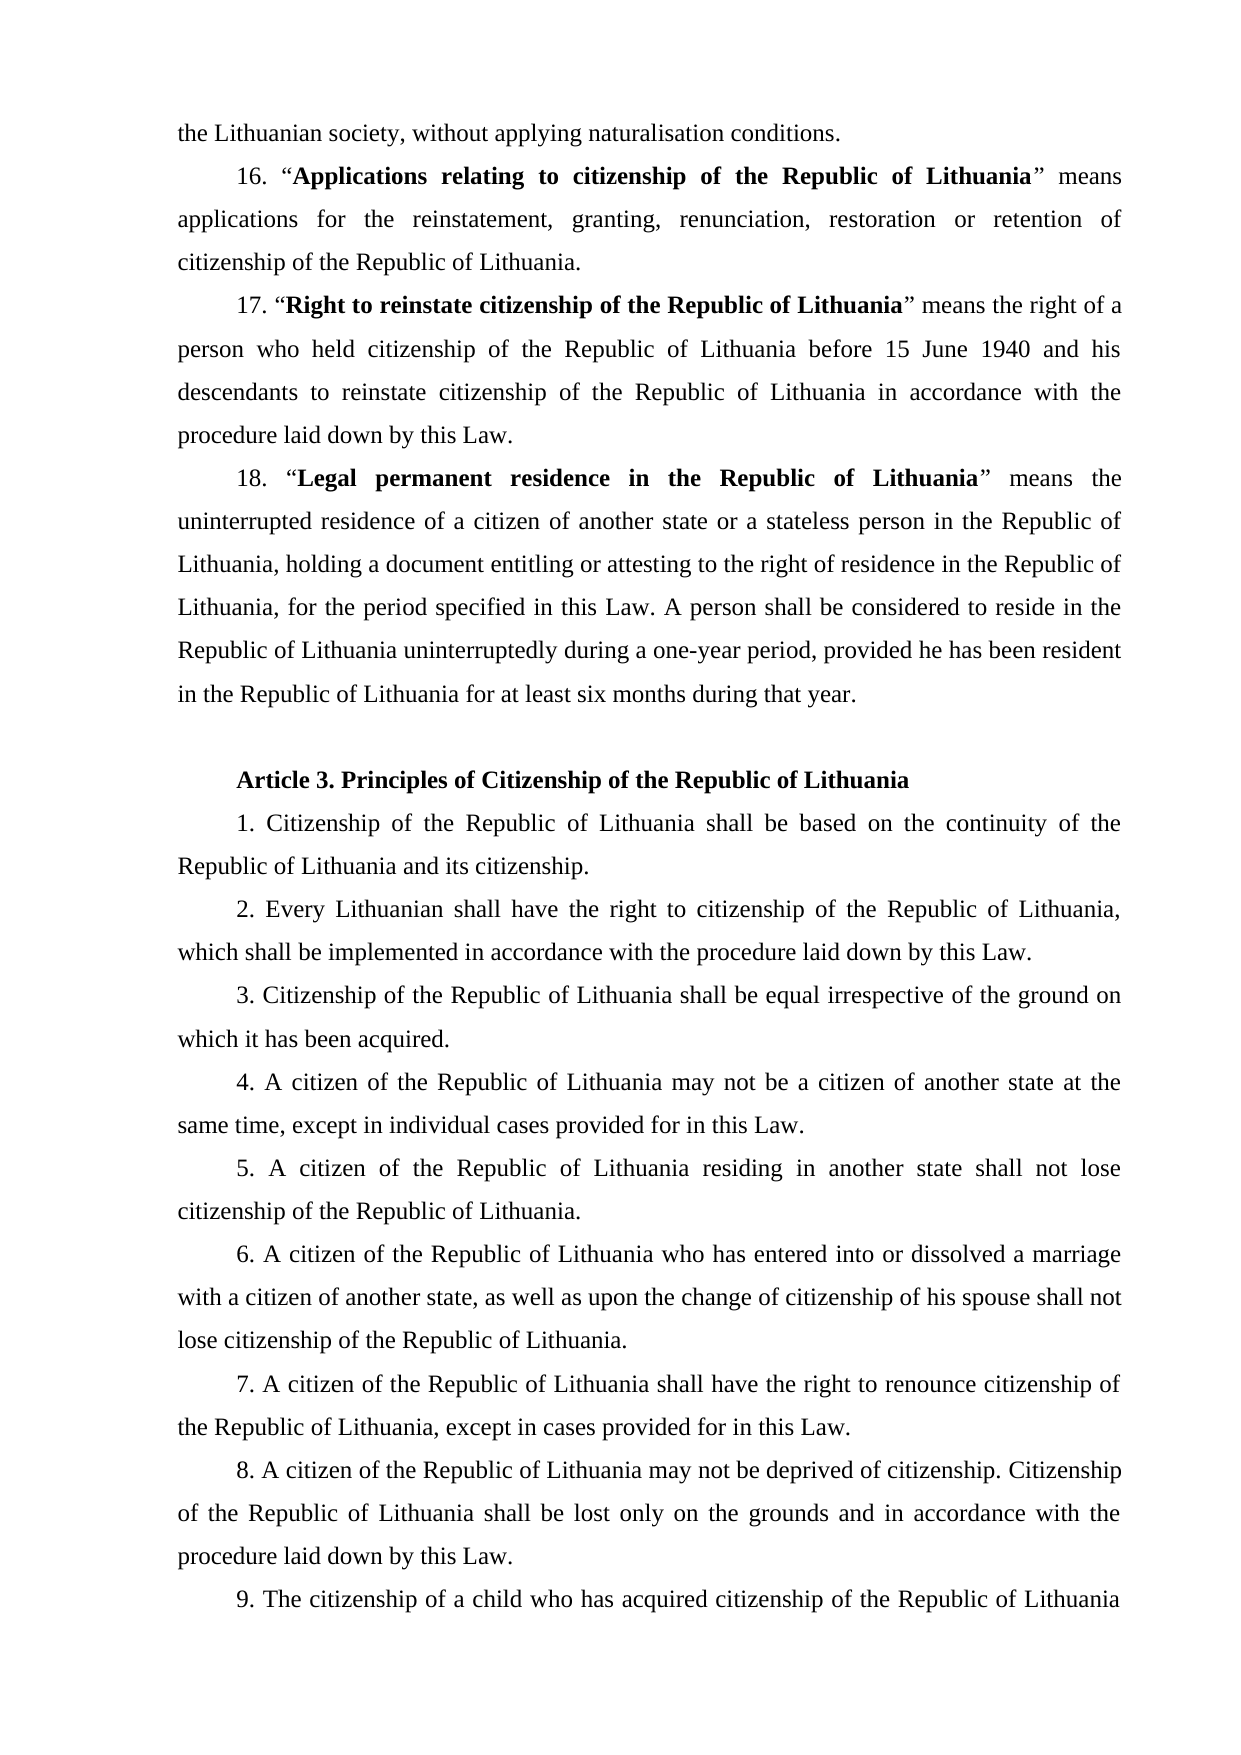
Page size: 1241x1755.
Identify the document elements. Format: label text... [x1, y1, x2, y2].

text 7. A citizen of the Republic of Lithuania shall have the right to renounce citizenship of the Republic of Lithuania, except in cases provided for in this Law. [177, 1369, 1122, 1441]
text 5. A citizen of the Republic of Lithuania residing in another state shall not lose citizenship of the Republic of Lithuania. [177, 1153, 1122, 1225]
text 1. Citizenship of the Republic of Lithuania shall be based on the continuity of the Republic of Lithuania and its citizenship. [177, 808, 1122, 880]
text 6. A citizen of the Republic of Lithuania who has entered into or dissolved a marriage with a citizen of another state, as well as upon the change of citizenship of his spouse shall not lose citizenship of the Republic of Lithuania. [177, 1239, 1122, 1354]
text the Lithuanian society, without applying naturalisation conditions. [177, 118, 1122, 147]
text 3. Citizenship of the Republic of Lithuania shall be equal irrespective of the ground on which it has been acquired. [177, 981, 1122, 1052]
text 17. “Right to reinstate citizenship of the Republic of Lithuania” means the right of a person who held citizenship of the Republic of Lithuania before 15 June 1940 and his descendants to reinstate citizenship of the Republic of Lithuania in accordance with the procedure laid down by this Law. [177, 291, 1122, 449]
text 8. A citizen of the Republic of Lithuania may not be deprived of citizenship. Citizenship of the Republic of Lithuania shall be lost only on the grounds and in accordance with the procedure laid down by this Law. [177, 1455, 1122, 1570]
text 18. “Legal permanent residence in the Republic of Lithuania” means the uninterrupted residence of a citizen of another state or a stateless person in the Republic of Lithuania, holding a document entitling or attesting to the right of residence in the Republic of Lithuania, for the period specified in this Law. A person shall be considered to reside in the Republic of Lithuania uninterruptedly during a one-year period, provided he has been resident in the Republic of Lithuania for at least six months during that year. [177, 463, 1122, 707]
text 16. “Applications relating to citizenship of the Republic of Lithuania” means applications for the reinstatement, granting, renunciation, restoration or retention of citizenship of the Republic of Lithuania. [177, 161, 1122, 276]
text 2. Every Lithuanian shall have the right to citizenship of the Republic of Lithuania, which shall be implemented in accordance with the procedure laid down by this Law. [177, 894, 1122, 966]
text Article 3. Principles of Citizenship of the Republic of Lithuania [177, 765, 1122, 794]
text 4. A citizen of the Republic of Lithuania may not be a citizen of another state at the same time, except in individual cases provided for in this Law. [177, 1067, 1122, 1139]
text 9. The citizenship of a child who has acquired citizenship of the Republic of Lithuania [177, 1584, 1122, 1613]
